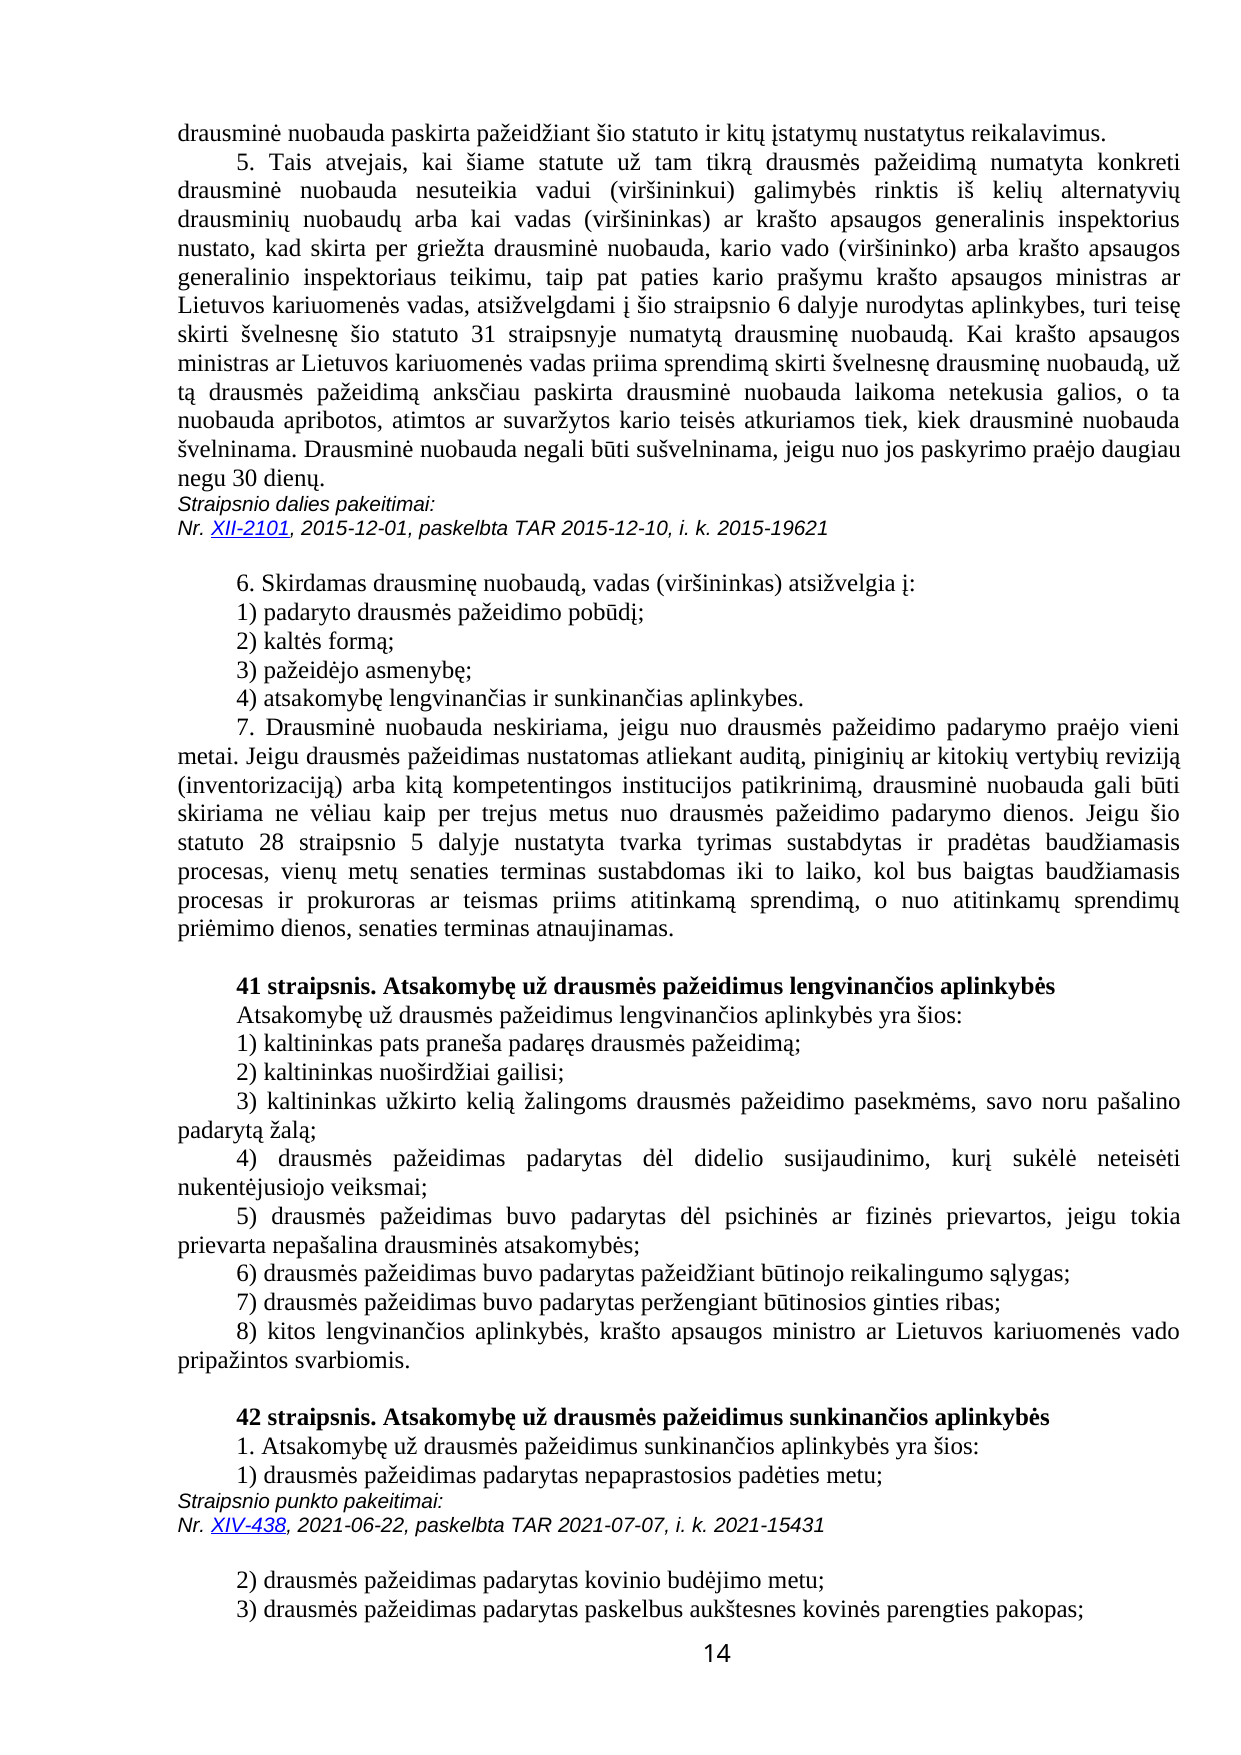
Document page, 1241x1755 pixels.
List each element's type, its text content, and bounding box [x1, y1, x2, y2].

text drausminė nuobauda paskirta pažeidžiant šio statuto ir kitų įstatymų nustatytus reikalavimus. [177, 118, 1181, 147]
text Nr. XIV-438, 2021-06-22, paskelbta TAR 2021-07-07, i. k. 2021-15431 [177, 1512, 1181, 1536]
text 1) padaryto drausmės pažeidimo pobūdį; [177, 597, 1181, 626]
text Atsakomybę už drausmės pažeidimus lengvinančios aplinkybės yra šios: [177, 1000, 1181, 1028]
text Straipsnio dalies pakeitimai: [177, 492, 1181, 516]
text 1) drausmės pažeidimas padarytas nepaprastosios padėties metu; [177, 1460, 1181, 1488]
text 3) drausmės pažeidimas padarytas paskelbus aukštesnes kovinės parengties pakopas; [177, 1594, 1181, 1623]
text 5) drausmės pažeidimas buvo padarytas dėl psichinės ar fizinės prievartos, jeigu tokia prievarta nepašalina drausminės atsakomybės; [177, 1201, 1181, 1258]
text 4) atsakomybę lengvinančias ir sunkinančias aplinkybes. [177, 683, 1181, 712]
text 7) drausmės pažeidimas buvo padarytas peržengiant būtinosios ginties ribas; [177, 1287, 1181, 1316]
text 2) drausmės pažeidimas padarytas kovinio budėjimo metu; [177, 1565, 1181, 1594]
text 1) kaltininkas pats praneša padaręs drausmės pažeidimą; [177, 1028, 1181, 1057]
text 8) kitos lengvinančios aplinkybės, krašto apsaugos ministro ar Lietuvos kariuomenės vado pripažintos svarbiomis. [177, 1316, 1181, 1373]
text 7. Drausminė nuobauda neskiriama, jeigu nuo drausmės pažeidimo padarymo praėjo vieni metai. Jeigu drausmės pažeidimas nustatomas atliekant auditą, piniginių ar kitokių vertybių reviziją (inventorizaciją) arba kitą kompetentingos institucijos patikrinimą, drausminė nuobauda gali būti skiriama ne vėliau kaip per trejus metus nuo drausmės pažeidimo padarymo dienos. Jeigu šio statuto 28 straipsnio 5 dalyje nustatyta tvarka tyrimas sustabdytas ir pradėtas baudžiamasis procesas, vienų metų senaties terminas sustabdomas iki to laiko, kol bus baigtas baudžiamasis procesas ir prokuroras ar teismas priims atitinkamą sprendimą, o nuo atitinkamų sprendimų priėmimo dienos, senaties terminas atnaujinamas. [177, 712, 1181, 942]
text 5. Tais atvejais, kai šiame statute už tam tikrą drausmės pažeidimą numatyta konkreti drausminė nuobauda nesuteikia vadui (viršininkui) galimybės rinktis iš kelių alternatyvių drausminių nuobaudų arba kai vadas (viršininkas) ar krašto apsaugos generalinis inspektorius nustato, kad skirta per griežta drausminė nuobauda, kario vado (viršininko) arba krašto apsaugos generalinio inspektoriaus teikimu, taip pat paties kario prašymu krašto apsaugos ministras ar Lietuvos kariuomenės vadas, atsižvelgdami į šio straipsnio 6 dalyje nurodytas aplinkybes, turi teisę skirti švelnesnę šio statuto 31 straipsnyje numatytą drausminę nuobaudą. Kai krašto apsaugos ministras ar Lietuvos kariuomenės vadas priima sprendimą skirti švelnesnę drausminę nuobaudą, už tą drausmės pažeidimą anksčiau paskirta drausminė nuobauda laikoma netekusia galios, o ta nuobauda apribotos, atimtos ar suvaržytos kario teisės atkuriamos tiek, kiek drausminė nuobauda švelninama. Drausminė nuobauda negali būti sušvelninama, jeigu nuo jos paskyrimo praėjo daugiau negu 30 dienų. [177, 147, 1181, 492]
text Nr. XII-2101, 2015-12-01, paskelbta TAR 2015-12-10, i. k. 2015-19621 [177, 516, 1181, 540]
text 2) kaltininkas nuoširdžiai gailisi; [177, 1057, 1181, 1086]
text 41 straipsnis. Atsakomybę už drausmės pažeidimus lengvinančios aplinkybės [177, 971, 1181, 1000]
text Straipsnio punkto pakeitimai: [177, 1488, 1181, 1512]
text 4) drausmės pažeidimas padarytas dėl didelio susijaudinimo, kurį sukėlė neteisėti nukentėjusiojo veiksmai; [177, 1143, 1181, 1201]
text 6. Skirdamas drausminę nuobaudą, vadas (viršininkas) atsižvelgia į: [177, 568, 1181, 597]
text 3) kaltininkas užkirto kelią žalingoms drausmės pažeidimo pasekmėms, savo noru pašalino padarytą žalą; [177, 1086, 1181, 1143]
text 3) pažeidėjo asmenybę; [177, 655, 1181, 683]
text 1. Atsakomybę už drausmės pažeidimus sunkinančios aplinkybės yra šios: [177, 1431, 1181, 1460]
text 6) drausmės pažeidimas buvo padarytas pažeidžiant būtinojo reikalingumo sąlygas; [177, 1258, 1181, 1287]
text 42 straipsnis. Atsakomybę už drausmės pažeidimus sunkinančios aplinkybės [177, 1402, 1181, 1431]
text 2) kaltės formą; [177, 626, 1181, 655]
